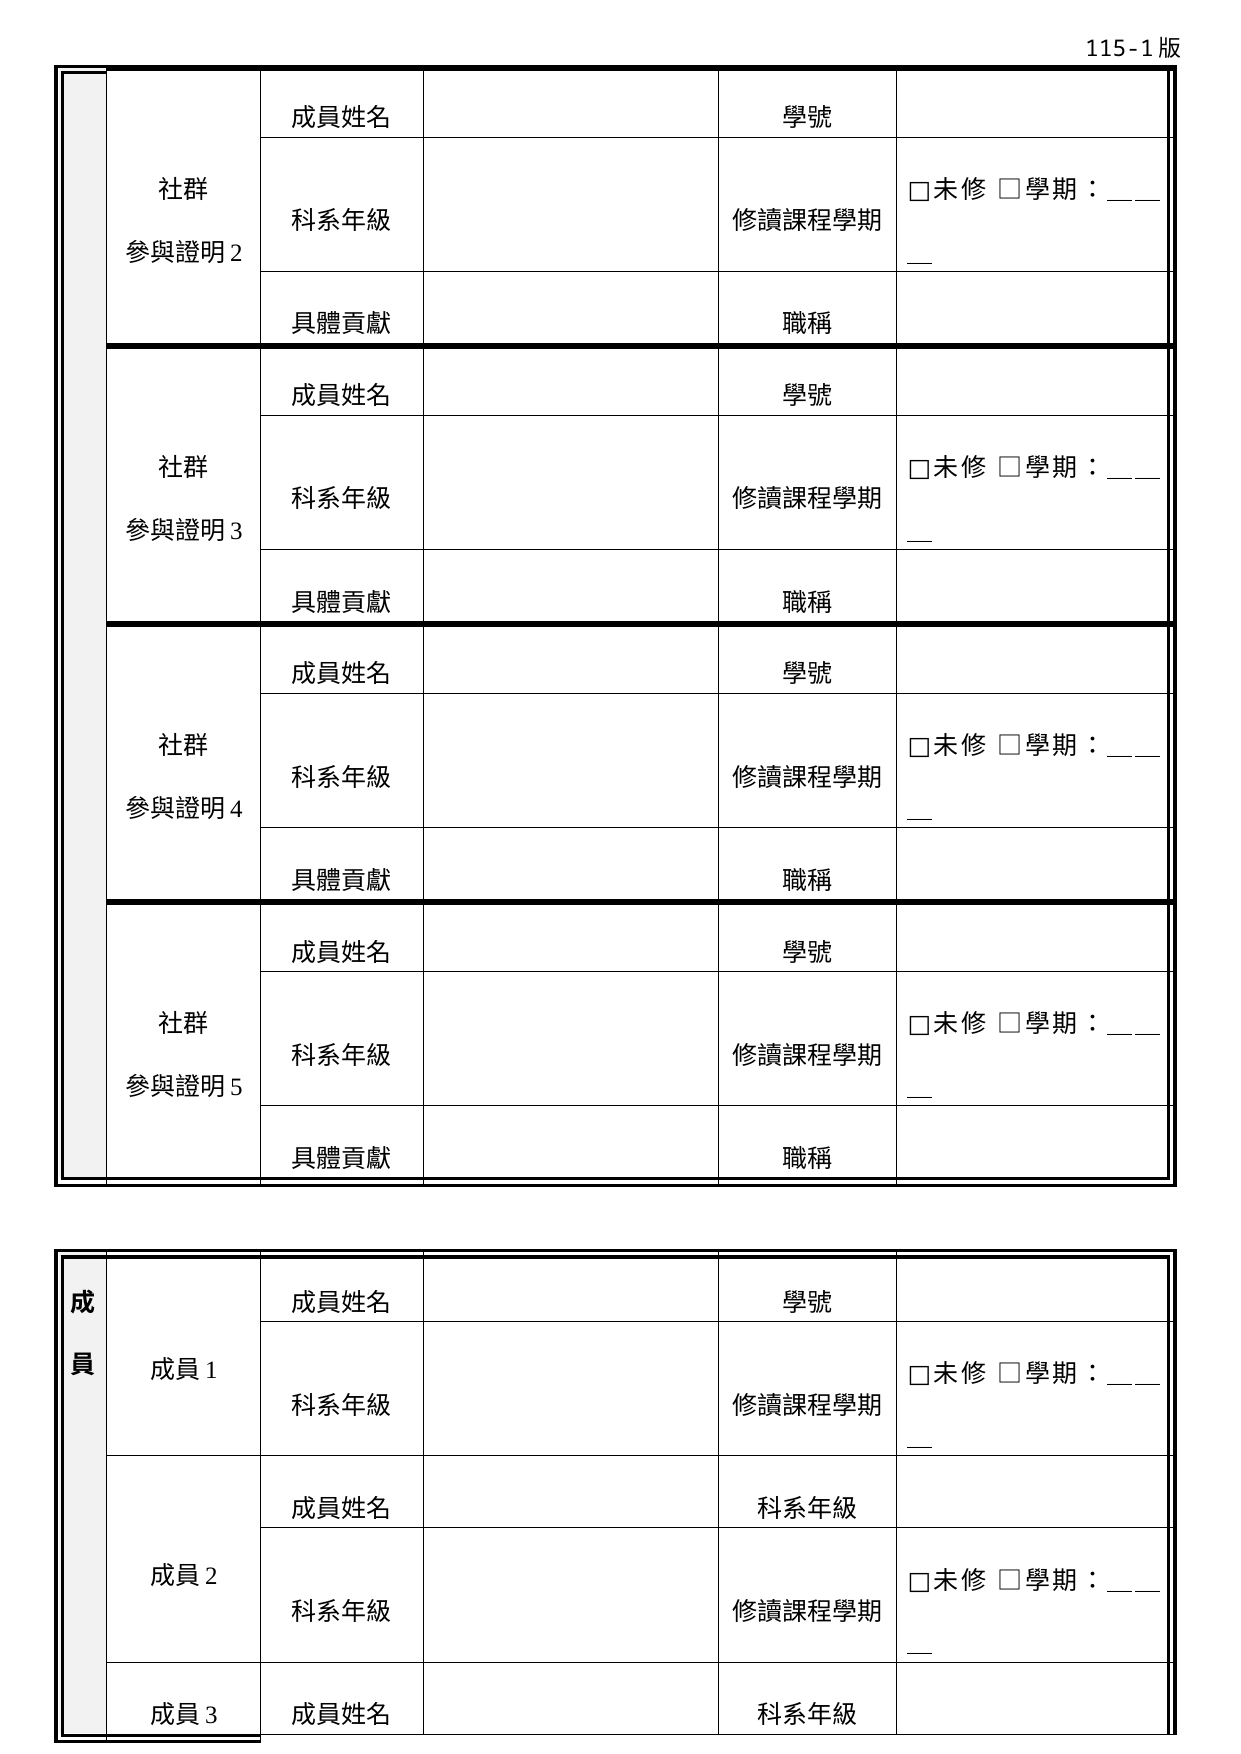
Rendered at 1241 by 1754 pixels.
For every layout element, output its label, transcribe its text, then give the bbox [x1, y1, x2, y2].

table_cell 修讀課程學期 [719, 694, 896, 827]
table_cell [424, 1663, 718, 1733]
table_cell 職稱 [719, 828, 896, 899]
table_cell [897, 1663, 1167, 1733]
table_cell [424, 550, 718, 621]
table_cell [424, 1106, 718, 1177]
table_header 成員 [59, 1252, 106, 1733]
table_cell 科系年級 [261, 694, 423, 827]
table_header 成員姓名 [261, 1259, 423, 1321]
table_cell [424, 1322, 718, 1455]
table_cell 學號 [719, 71, 896, 137]
table_cell [897, 627, 1167, 693]
table_cell 具體貢獻 [261, 272, 423, 343]
table_cell 科系年級 [719, 1663, 896, 1733]
table_cell [424, 349, 718, 415]
table_cell □未修 □學期：＿＿＿ [897, 694, 1167, 827]
table_cell 職稱 [719, 272, 896, 343]
table_cell 具體貢獻 [261, 1106, 423, 1177]
table_cell 科系年級 [719, 1456, 896, 1527]
table_cell 成員姓名 [261, 1663, 423, 1733]
table_cell 成員姓名 [261, 627, 423, 693]
table_cell 成員2 [107, 1456, 260, 1662]
table_cell [897, 272, 1167, 343]
table_cell [424, 694, 718, 827]
table_cell 社群 參與證明5 [107, 905, 260, 1177]
table_cell 職稱 [719, 550, 896, 621]
table_cell 職稱 [719, 1106, 896, 1177]
table_cell □未修 □學期：＿＿＿ [897, 416, 1167, 549]
table_cell 社群 參與證明2 [107, 71, 260, 343]
table_header 成員1 [107, 1259, 260, 1455]
table_cell 修讀課程學期 [719, 972, 896, 1105]
table_header [897, 1252, 1172, 1321]
table_cell 學號 [719, 627, 896, 693]
table_cell 科系年級 [261, 1322, 423, 1455]
table_cell 修讀課程學期 [719, 1528, 896, 1662]
table_cell □未修 □學期：＿＿＿ [897, 1322, 1167, 1455]
table_cell [424, 272, 718, 343]
table_cell [424, 1528, 718, 1662]
table_cell [424, 71, 718, 137]
table_cell [424, 828, 718, 899]
table_cell [424, 1456, 718, 1527]
table_cell 修讀課程學期 [719, 416, 896, 549]
table_cell 科系年級 [261, 1528, 423, 1662]
table_cell [897, 550, 1167, 621]
table_cell 成員姓名 [261, 71, 423, 137]
table_header [424, 1259, 718, 1321]
table_cell 成員姓名 [261, 1456, 423, 1527]
table_cell [424, 416, 718, 549]
table_cell [424, 138, 718, 271]
table_cell [424, 627, 718, 693]
table_cell □未修 □學期：＿＿＿ [897, 972, 1167, 1105]
table_cell □未修 □學期：＿＿＿ [897, 138, 1167, 271]
table_header [897, 1259, 1167, 1321]
table_cell 科系年級 [261, 972, 423, 1105]
table_cell 科系年級 [261, 416, 423, 549]
table_cell [897, 1456, 1167, 1527]
table_cell 具體貢獻 [261, 828, 423, 899]
table_cell [424, 905, 718, 971]
table_cell [424, 972, 718, 1105]
table_cell □未修 □學期：＿＿＿ [897, 1528, 1167, 1662]
table_cell 修讀課程學期 [719, 138, 896, 271]
table_cell 社群 參與證明4 [107, 627, 260, 899]
table_cell 科系年級 [261, 138, 423, 271]
table_cell 成員姓名 [261, 905, 423, 971]
table_header 學號 [719, 1259, 896, 1321]
table_cell 修讀課程學期 [719, 1322, 896, 1455]
table_cell [897, 1106, 1167, 1177]
table_cell [897, 828, 1167, 899]
table_cell 成員3 [107, 1663, 260, 1733]
table_cell 學號 [719, 349, 896, 415]
table_cell [897, 71, 1167, 137]
table_cell [897, 905, 1167, 971]
table_cell 社群 參與證明3 [107, 349, 260, 621]
table_header [59, 68, 106, 1177]
table_cell 學號 [719, 905, 896, 971]
table_cell 成員姓名 [261, 349, 423, 415]
table_cell [897, 349, 1167, 415]
table_cell 具體貢獻 [261, 550, 423, 621]
